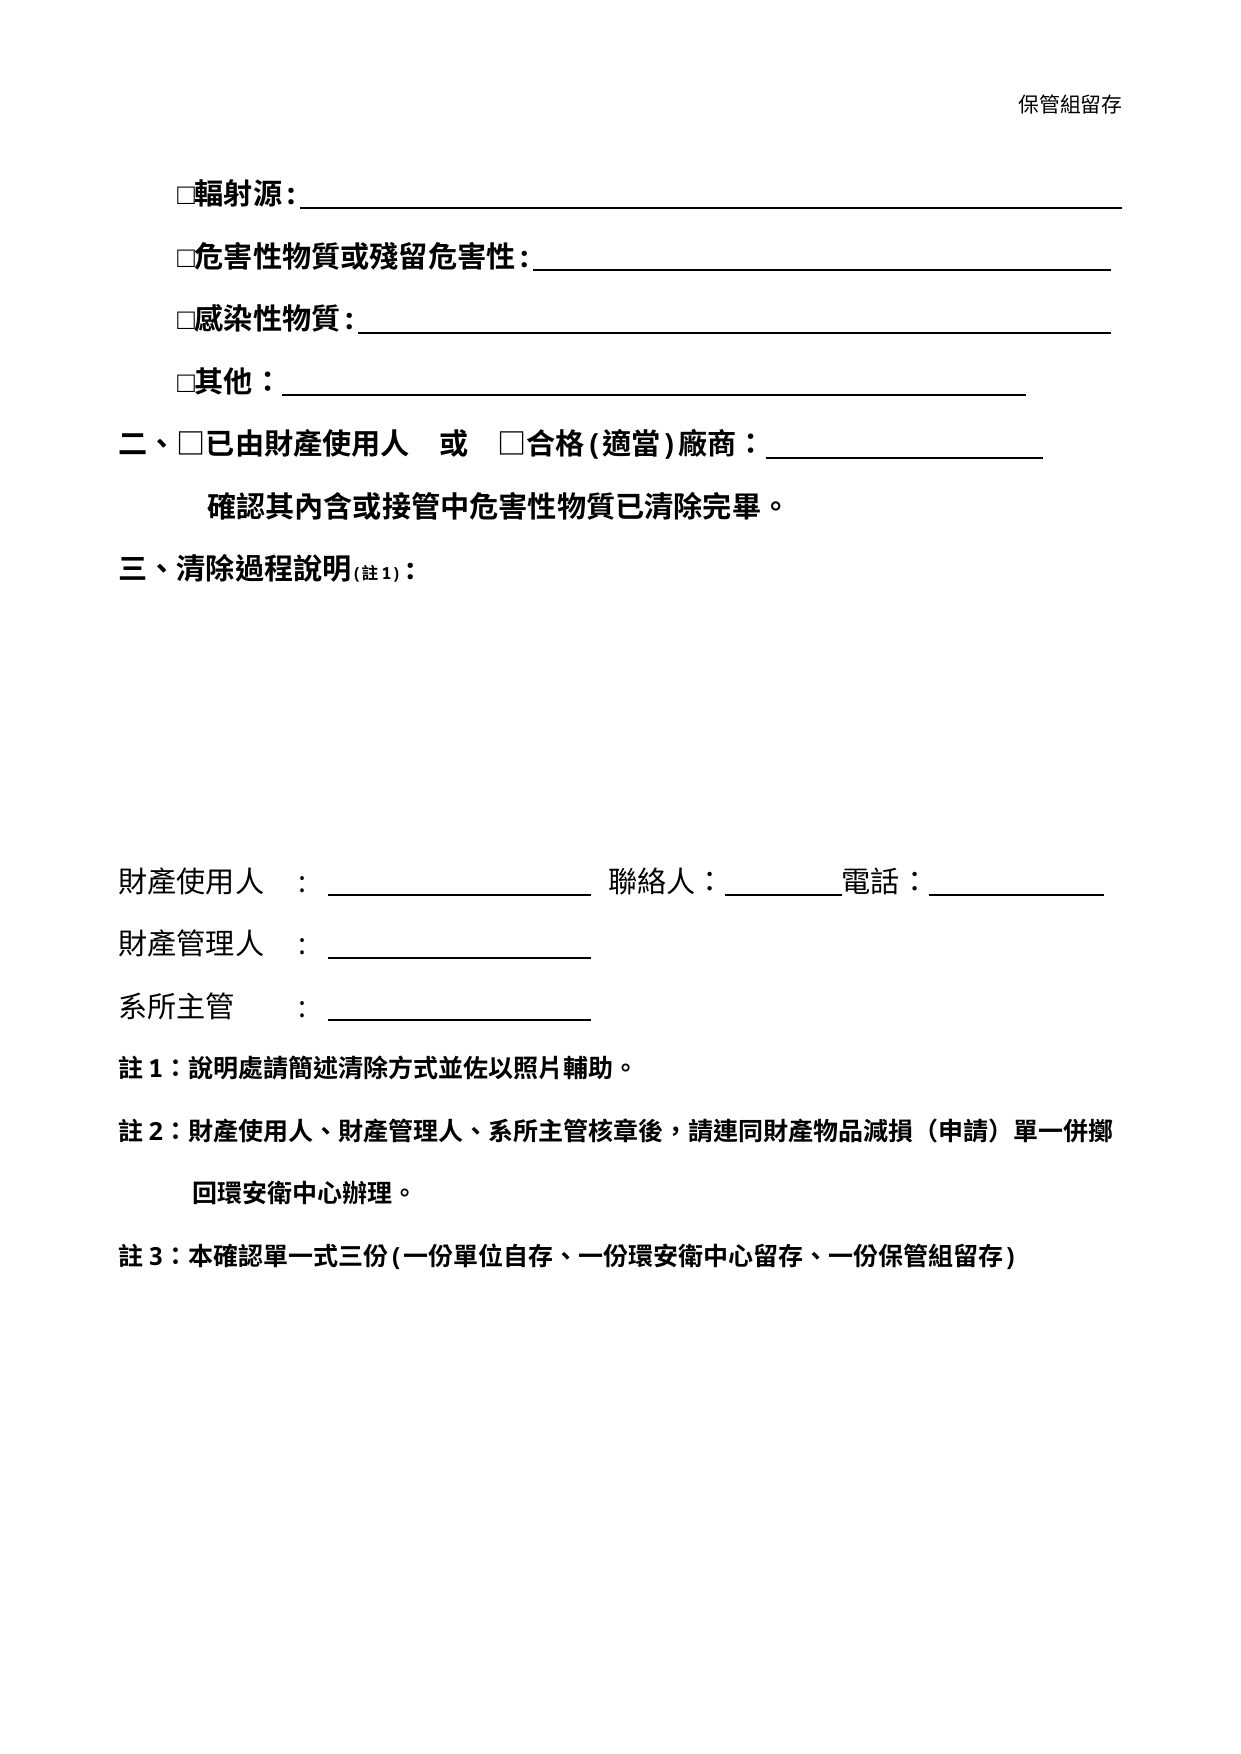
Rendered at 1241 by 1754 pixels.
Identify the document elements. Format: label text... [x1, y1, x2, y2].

text 三、清除過程說明(註1): [118, 525, 1122, 588]
text 確認其內含或接管中危害性物質已清除完畢。 [147, 463, 1122, 525]
text 二、□已由財產使用人 或 □合格(適當)廠商： [118, 400, 1122, 463]
text 註1：說明處請簡述清除方式並佐以照片輔助。 [118, 1025, 1122, 1088]
text □輻射源: [118, 150, 1122, 213]
text 財產管理人 : [118, 900, 1122, 963]
text 註3：本確認單一式三份(一份單位自存、一份環安衛中心留存、一份保管組留存) [118, 1213, 1122, 1275]
text □感染性物質: [118, 275, 1122, 338]
text □其他： [118, 338, 1122, 400]
text 系所主管 : [118, 963, 1122, 1025]
text □危害性物質或殘留危害性: [118, 213, 1122, 275]
text 財產使用人 : 聯絡人： 電話： [118, 838, 1122, 900]
text 註2：財產使用人、財產管理人、系所主管核章後，請連同財產物品減損（申請）單一併擲回環安衛中心辦理。 [118, 1088, 1122, 1213]
